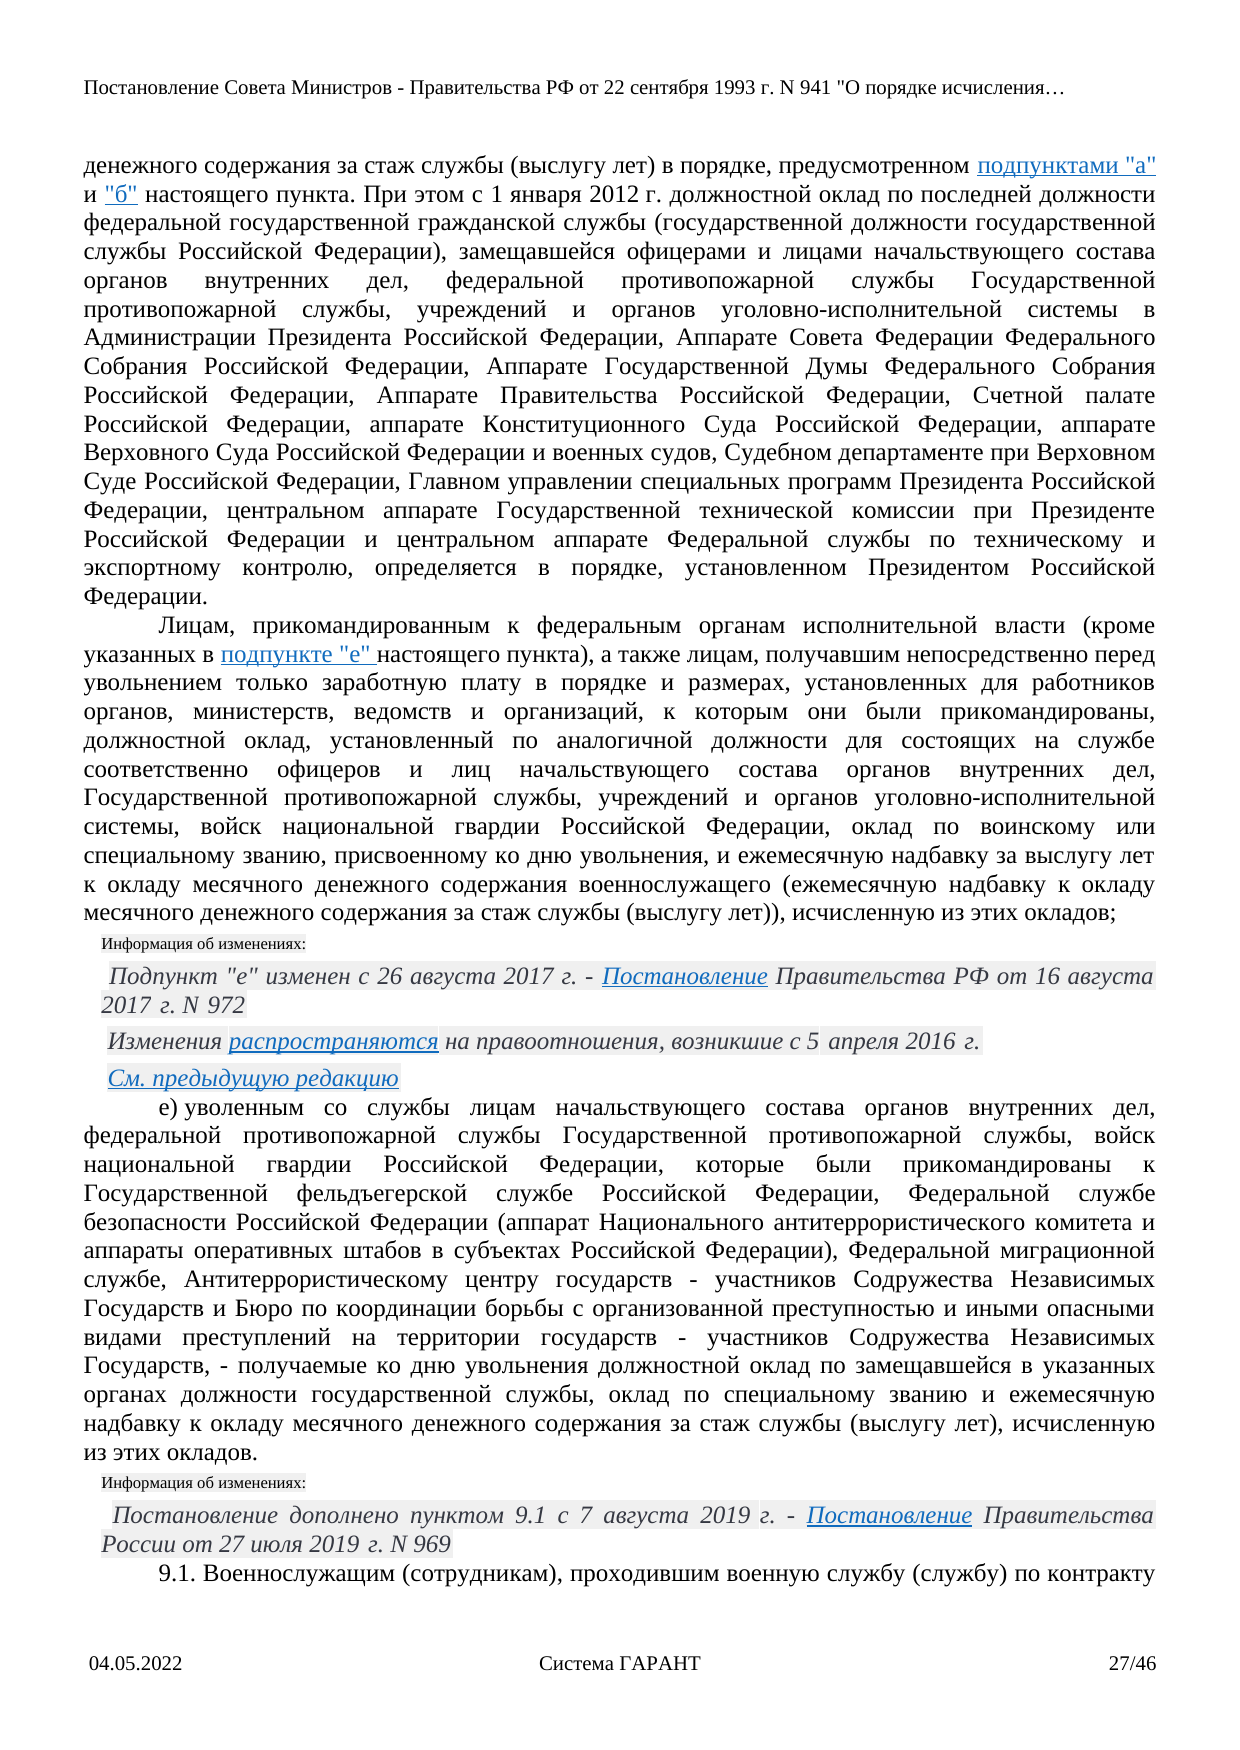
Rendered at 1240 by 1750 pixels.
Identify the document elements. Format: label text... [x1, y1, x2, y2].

text Постановление дополнено пунктом 9.1 с 7 августа 2019 г. - Постановление Правительства России от 27 июля 2019 г. N 969 [101, 1500, 1156, 1558]
text Лицам, прикомандированным к федеральным органам исполнительной власти (кроме указанных в подпункте "е" настоящего пункта), а также лицам, получавшим непосредственно перед увольнением только заработную плату в порядке и размерах, установленных для работников органов, министерств, ведомств и организаций, к которым они были прикомандированы, должностной оклад, установленный по аналогичной должности для состоящих на службе соответственно офицеров и лиц начальствующего состава органов внутренних дел, Государственной противопожарной службы, учреждений и органов уголовно-исполнительной системы, войск национальной гвардии Российской Федерации, оклад по воинскому или специальному званию, присвоенному ко дню увольнения, и ежемесячную надбавку за выслугу лет к окладу месячного денежного содержания военнослужащего (ежемесячную надбавку к окладу месячного денежного содержания за стаж службы (выслугу лет)), исчисленную из этих окладов; [83, 610, 1156, 926]
text Изменения распространяются на правоотношения, возникшие с 5 апреля 2016 г. [101, 1026, 1156, 1055]
text См. предыдущую редакцию [101, 1063, 1156, 1092]
text Информация об изменениях: [101, 934, 1156, 953]
text е) уволенным со службы лицам начальствующего состава органов внутренних дел, федеральной противопожарной службы Государственной противопожарной службы, войск национальной гвардии Российской Федерации, которые были прикомандированы к Государственной фельдъегерской службе Российской Федерации, Федеральной службе безопасности Российской Федерации (аппарат Национального антитеррористического комитета и аппараты оперативных штабов в субъектах Российской Федерации), Федеральной миграционной службе, Антитеррористическому центру государств - участников Содружества Независимых Государств и Бюро по координации борьбы с организованной преступностью и иными опасными видами преступлений на территории государств - участников Содружества Независимых Государств, - получаемые ко дню увольнения должностной оклад по замещавшейся в указанных органах должности государственной службы, оклад по специальному званию и ежемесячную надбавку к окладу месячного денежного содержания за стаж службы (выслугу лет), исчисленную из этих окладов. [83, 1092, 1156, 1465]
text денежного содержания за стаж службы (выслугу лет) в порядке, предусмотренном подпунктами "а" и "б" настоящего пункта. При этом с 1 января 2012 г. должностной оклад по последней должности федеральной государственной гражданской службы (государственной должности государственной службы Российской Федерации), замещавшейся офицерами и лицами начальствующего состава органов внутренних дел, федеральной противопожарной службы Государственной противопожарной службы, учреждений и органов уголовно-исполнительной системы в Администрации Президента Российской Федерации, Аппарате Совета Федерации Федерального Собрания Российской Федерации, Аппарате Государственной Думы Федерального Собрания Российской Федерации, Аппарате Правительства Российской Федерации, Счетной палате Российской Федерации, аппарате Конституционного Суда Российской Федерации, аппарате Верховного Суда Российской Федерации и военных судов, Судебном департаменте при Верховном Суде Российской Федерации, Главном управлении специальных программ Президента Российской Федерации, центральном аппарате Государственной технической комиссии при Президенте Российской Федерации и центральном аппарате Федеральной службы по техническому и экспортному контролю, определяется в порядке, установленном Президентом Российской Федерации. [83, 150, 1156, 610]
text 9.1. Военнослужащим (сотрудникам), проходившим военную службу (службу) по контракту [83, 1558, 1156, 1586]
text Подпункт "е" изменен с 26 августа 2017 г. - Постановление Правительства РФ от 16 августа 2017 г. N 972 [101, 961, 1156, 1018]
text Информация об изменениях: [101, 1473, 1156, 1492]
